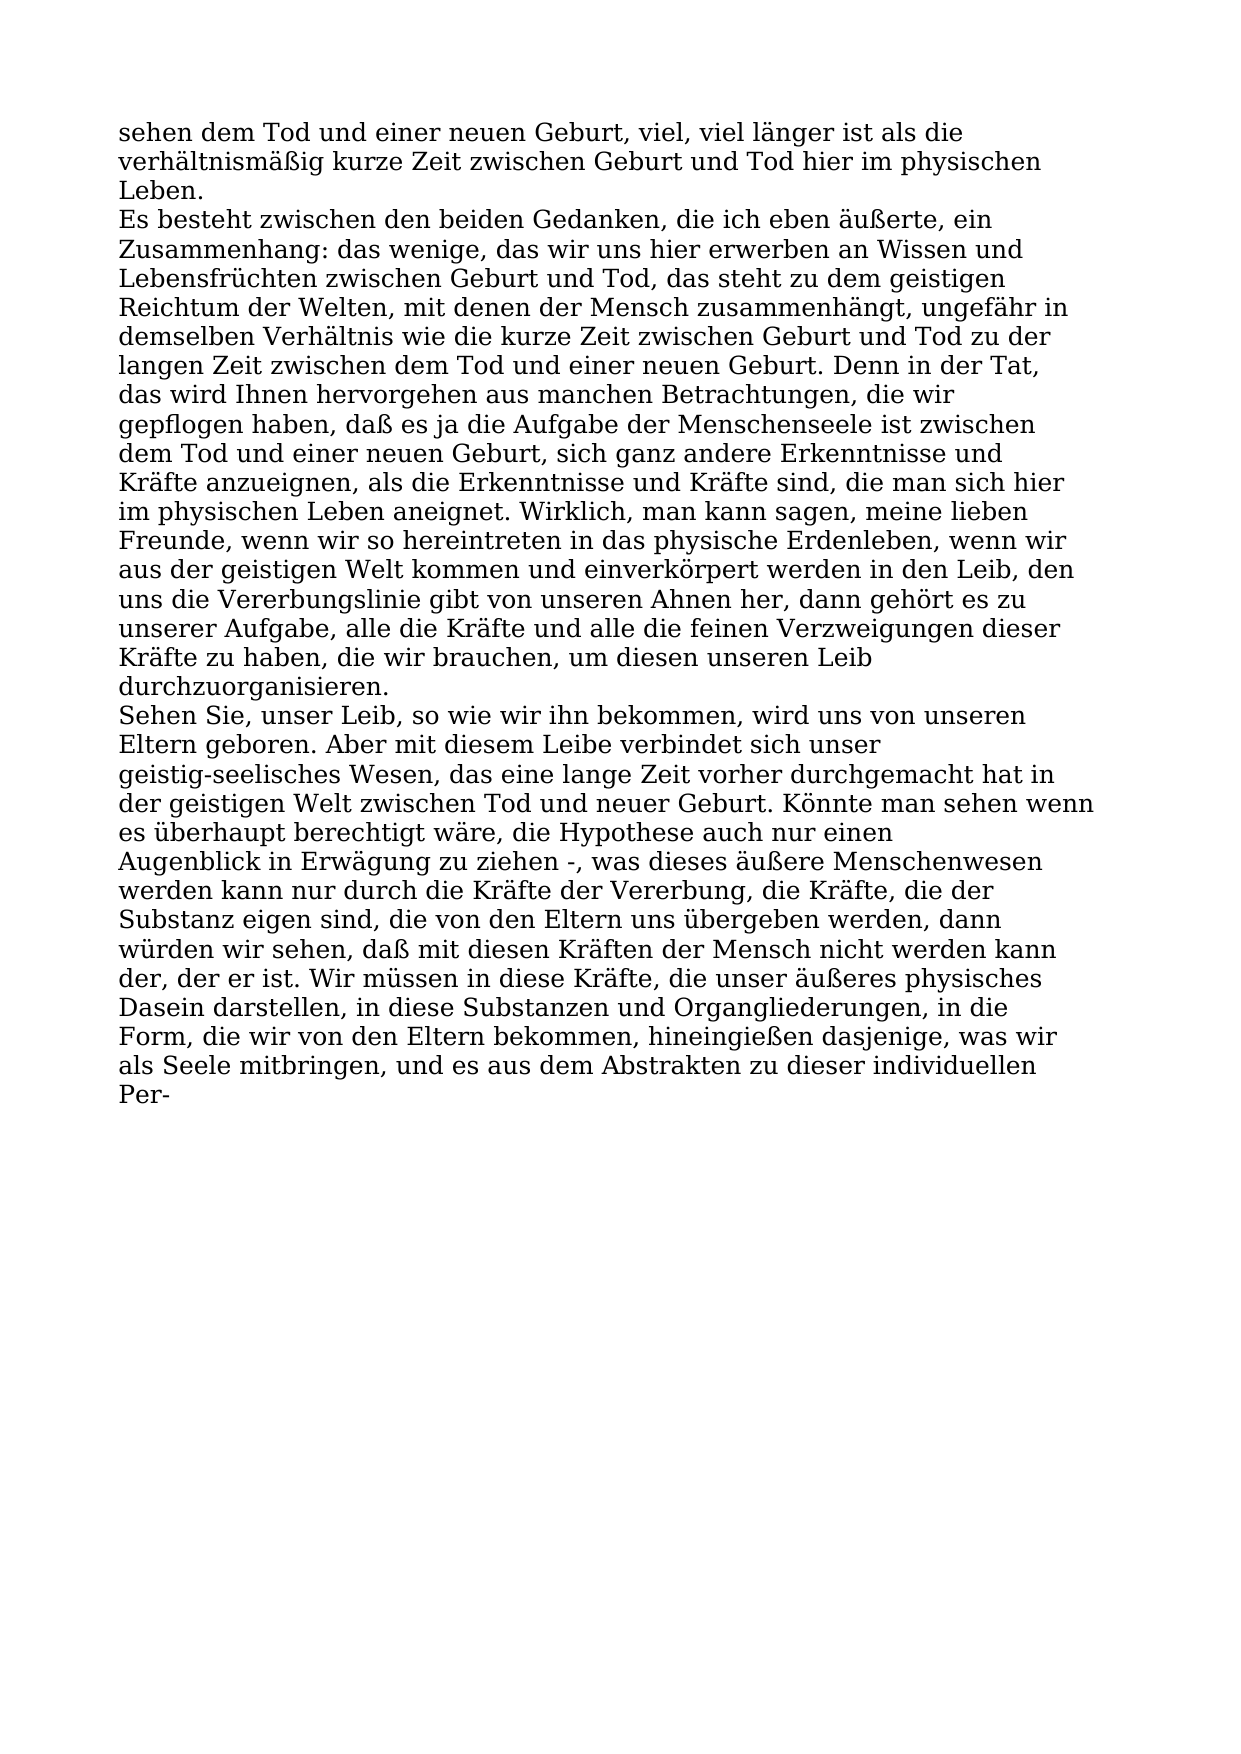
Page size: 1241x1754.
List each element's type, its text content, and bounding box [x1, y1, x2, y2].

text uns die Vererbungslinie gibt von unseren Ahnen her, dann gehört es zu [118, 585, 1122, 614]
text geistig-seelisches Wesen, das eine lange Zeit vorher durchgemacht hat in [118, 760, 1122, 789]
text Leben. [118, 176, 1122, 206]
text verhältnismäßig kurze Zeit zwischen Geburt und Tod hier im physischen [118, 147, 1122, 176]
text Per- [118, 1081, 1122, 1110]
text Form, die wir von den Eltern bekommen, hineingießen dasjenige, was wir [118, 1022, 1122, 1051]
text Substanz eigen sind, die von den Eltern uns übergeben werden, dann [118, 906, 1122, 935]
text werden kann nur durch die Kräfte der Vererbung, die Kräfte, die der [118, 876, 1122, 906]
text demselben Verhältnis wie die kurze Zeit zwischen Geburt und Tod zu der [118, 322, 1122, 351]
text dem Tod und einer neuen Geburt, sich ganz andere Erkenntnisse und [118, 439, 1122, 468]
text durchzuorganisieren. [118, 672, 1122, 701]
text gepflogen haben, daß es ja die Aufgabe der Menschenseele ist zwischen [118, 410, 1122, 439]
text unserer Aufgabe, alle die Kräfte und alle die feinen Verzweigungen dieser [118, 614, 1122, 643]
text würden wir sehen, daß mit diesen Kräften der Mensch nicht werden kann [118, 935, 1122, 964]
text sehen dem Tod und einer neuen Geburt, viel, viel länger ist als die [118, 118, 1122, 147]
text langen Zeit zwischen dem Tod und einer neuen Geburt. Denn in der Tat, [118, 351, 1122, 381]
text der, der er ist. Wir müssen in diese Kräfte, die unser äußeres physisches [118, 964, 1122, 993]
text Zusammenhang: das wenige, das wir uns hier erwerben an Wissen und [118, 235, 1122, 264]
text Reichtum der Welten, mit denen der Mensch zusammenhängt, ungefähr in [118, 293, 1122, 322]
text Es besteht zwischen den beiden Gedanken, die ich eben äußerte, ein [118, 206, 1122, 235]
text Kräfte zu haben, die wir brauchen, um diesen unseren Leib [118, 643, 1122, 672]
text Eltern geboren. Aber mit diesem Leibe verbindet sich unser [118, 731, 1122, 760]
text der geistigen Welt zwischen Tod und neuer Geburt. Könnte man sehen wenn es überhaupt berechtigt wäre, die Hypothese auch nur einen [118, 789, 1122, 847]
text als Seele mitbringen, und es aus dem Abstrakten zu dieser individuellen [118, 1051, 1122, 1081]
text Freunde, wenn wir so hereintreten in das physische Erdenleben, wenn wir [118, 526, 1122, 556]
text Lebensfrüchten zwischen Geburt und Tod, das steht zu dem geistigen [118, 264, 1122, 293]
text Dasein darstellen, in diese Substanzen und Organgliederungen, in die [118, 993, 1122, 1022]
text Sehen Sie, unser Leib, so wie wir ihn bekommen, wird uns von unseren [118, 701, 1122, 731]
text aus der geistigen Welt kommen und einverkörpert werden in den Leib, den [118, 556, 1122, 585]
text Augenblick in Erwägung zu ziehen -, was dieses äußere Menschenwesen [118, 847, 1122, 876]
text Kräfte anzueignen, als die Erkenntnisse und Kräfte sind, die man sich hier [118, 468, 1122, 497]
text im physischen Leben aneignet. Wirklich, man kann sagen, meine lieben [118, 497, 1122, 526]
text das wird Ihnen hervorgehen aus manchen Betrachtungen, die wir [118, 381, 1122, 410]
